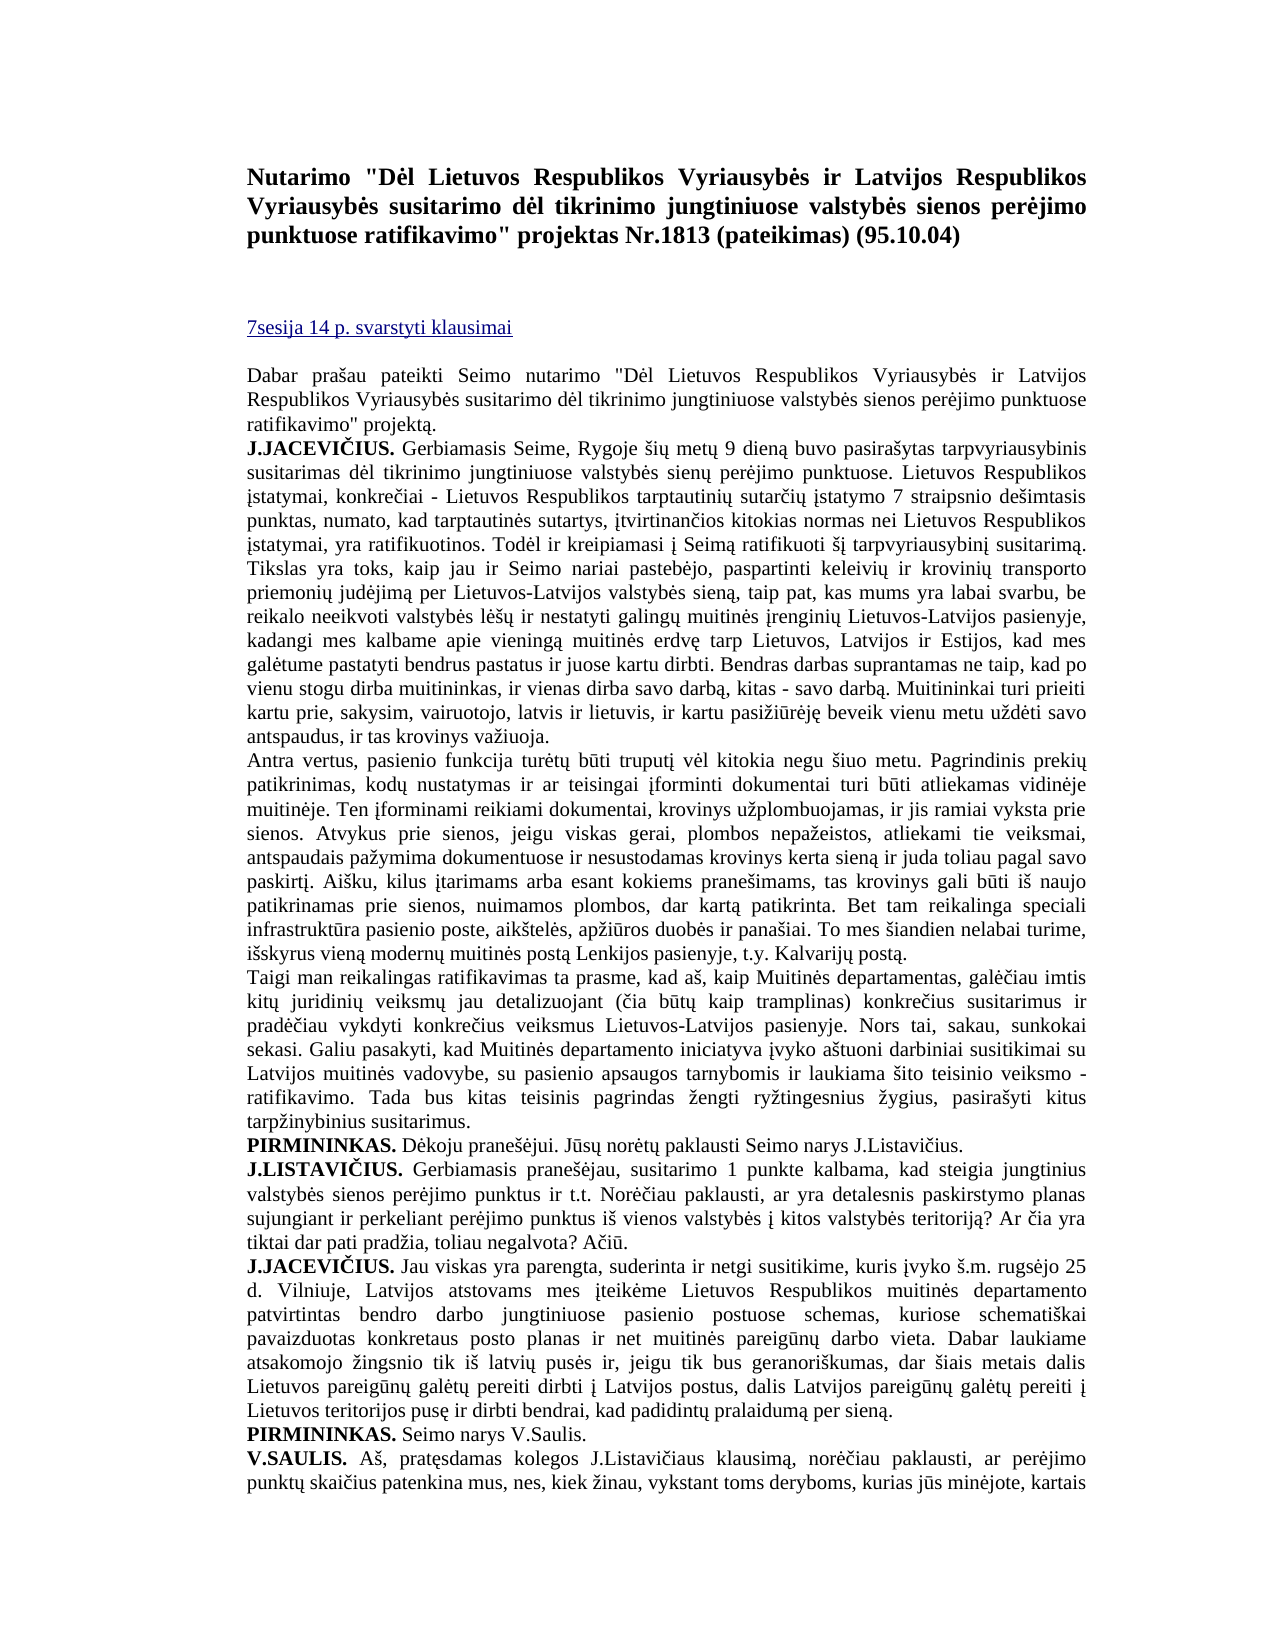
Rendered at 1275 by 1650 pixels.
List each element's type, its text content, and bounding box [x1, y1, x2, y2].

text J.JACEVIČIUS. Jau viskas yra parengta, suderinta ir netgi susitikime, kuris įvyko š.m. rugsėjo 25 d. Vilniuje, Latvijos atstovams mes įteikėme Lietuvos Respublikos muitinės departamento patvirtintas bendro darbo jungtiniuose pasienio postuose schemas, kuriose schematiškai pavaizduotas konkretaus posto planas ir net muitinės pareigūnų darbo vieta. Dabar laukiame atsakomojo žingsnio tik iš latvių pusės ir, jeigu tik bus geranoriškumas, dar šiais metais dalis Lietuvos pareigūnų galėtų pereiti dirbti į Latvijos postus, dalis Latvijos pareigūnų galėtų pereiti į Lietuvos teritorijos pusę ir dirbti bendrai, kad padidintų pralaidumą per sieną. [247, 1254, 1087, 1422]
text J.LISTAVIČIUS. Gerbiamasis pranešėjau, susitarimo 1 punkte kalbama, kad steigia jungtinius valstybės sienos perėjimo punktus ir t.t. Norėčiau paklausti, ar yra detalesnis paskirstymo planas sujungiant ir perkeliant perėjimo punktus iš vienos valstybės į kitos valstybės teritoriją? Ar čia yra tiktai dar pati pradžia, toliau negalvota? Ačiū. [247, 1157, 1087, 1254]
text Taigi man reikalingas ratifikavimas ta prasme, kad aš, kaip Muitinės departamentas, galėčiau imtis kitų juridinių veiksmų jau detalizuojant (čia būtų kaip tramplinas) konkrečius susitarimus ir pradėčiau vykdyti konkrečius veiksmus Lietuvos-Latvijos pasienyje. Nors tai, sakau, sunkokai sekasi. Galiu pasakyti, kad Muitinės departamento iniciatyva įvyko aštuoni darbiniai susitikimai su Latvijos muitinės vadovybe, su pasienio apsaugos tarnybomis ir laukiama šito teisinio veiksmo - ratifikavimo. Tada bus kitas teisinis pagrindas žengti ryžtingesnius žygius, pasirašyti kitus tarpžinybinius susitarimus. [247, 965, 1087, 1133]
text 7sesija 14 p. svarstyti klausimai [247, 315, 1087, 339]
text J.JACEVIČIUS. Gerbiamasis Seime, Rygoje šių metų 9 dieną buvo pasirašytas tarpvyriausybinis susitarimas dėl tikrinimo jungtiniuose valstybės sienų perėjimo punktuose. Lietuvos Respublikos įstatymai, konkrečiai - Lietuvos Respublikos tarptautinių sutarčių įstatymo 7 straipsnio dešimtasis punktas, numato, kad tarptautinės sutartys, įtvirtinančios kitokias normas nei Lietuvos Respublikos įstatymai, yra ratifikuotinos. Todėl ir kreipiamasi į Seimą ratifikuoti šį tarpvyriausybinį susitarimą. Tikslas yra toks, kaip jau ir Seimo nariai pastebėjo, paspartinti keleivių ir krovinių transporto priemonių judėjimą per Lietuvos-Latvijos valstybės sieną, taip pat, kas mums yra labai svarbu, be reikalo neeikvoti valstybės lėšų ir nestatyti galingų muitinės įrenginių Lietuvos-Latvijos pasienyje, kadangi mes kalbame apie vieningą muitinės erdvę tarp Lietuvos, Latvijos ir Estijos, kad mes galėtume pastatyti bendrus pastatus ir juose kartu dirbti. Bendras darbas suprantamas ne taip, kad po vienu stogu dirba muitininkas, ir vienas dirba savo darbą, kitas - savo darbą. Muitininkai turi prieiti kartu prie, sakysim, vairuotojo, latvis ir lietuvis, ir kartu pasižiūrėję beveik vienu metu uždėti savo antspaudus, ir tas krovinys važiuoja. [247, 436, 1087, 748]
text Antra vertus, pasienio funkcija turėtų būti truputį vėl kitokia negu šiuo metu. Pagrindinis prekių patikrinimas, kodų nustatymas ir ar teisingai įforminti dokumentai turi būti atliekamas vidinėje muitinėje. Ten įforminami reikiami dokumentai, krovinys užplombuojamas, ir jis ramiai vyksta prie sienos. Atvykus prie sienos, jeigu viskas gerai, plombos nepažeistos, atliekami tie veiksmai, antspaudais pažymima dokumentuose ir nesustodamas krovinys kerta sieną ir juda toliau pagal savo paskirtį. Aišku, kilus įtarimams arba esant kokiems pranešimams, tas krovinys gali būti iš naujo patikrinamas prie sienos, nuimamos plombos, dar kartą patikrinta. Bet tam reikalinga speciali infrastruktūra pasienio poste, aikštelės, apžiūros duobės ir panašiai. To mes šiandien nelabai turime, išskyrus vieną modernų muitinės postą Lenkijos pasienyje, t.y. Kalvarijų postą. [247, 748, 1087, 965]
text Nutarimo "Dėl Lietuvos Respublikos Vyriausybės ir Latvijos Respublikos Vyriausybės susitarimo dėl tikrinimo jungtiniuose valstybės sienos perėjimo punktuose ratifikavimo" projektas Nr.1813 (pateikimas) (95.10.04) [247, 162, 1087, 249]
text V.SAULIS. Aš, pratęsdamas kolegos J.Listavičiaus klausimą, norėčiau paklausti, ar perėjimo punktų skaičius patenkina mus, nes, kiek žinau, vykstant toms deryboms, kurias jūs minėjote, kartais [247, 1446, 1087, 1494]
text PIRMININKAS. Dėkoju pranešėjui. Jūsų norėtų paklausti Seimo narys J.Listavičius. [247, 1133, 1087, 1157]
text PIRMININKAS. Seimo narys V.Saulis. [247, 1422, 1087, 1446]
text Dabar prašau pateikti Seimo nutarimo "Dėl Lietuvos Respublikos Vyriausybės ir Latvijos Respublikos Vyriausybės susitarimo dėl tikrinimo jungtiniuose valstybės sienos perėjimo punktuose ratifikavimo" projektą. [247, 363, 1087, 436]
